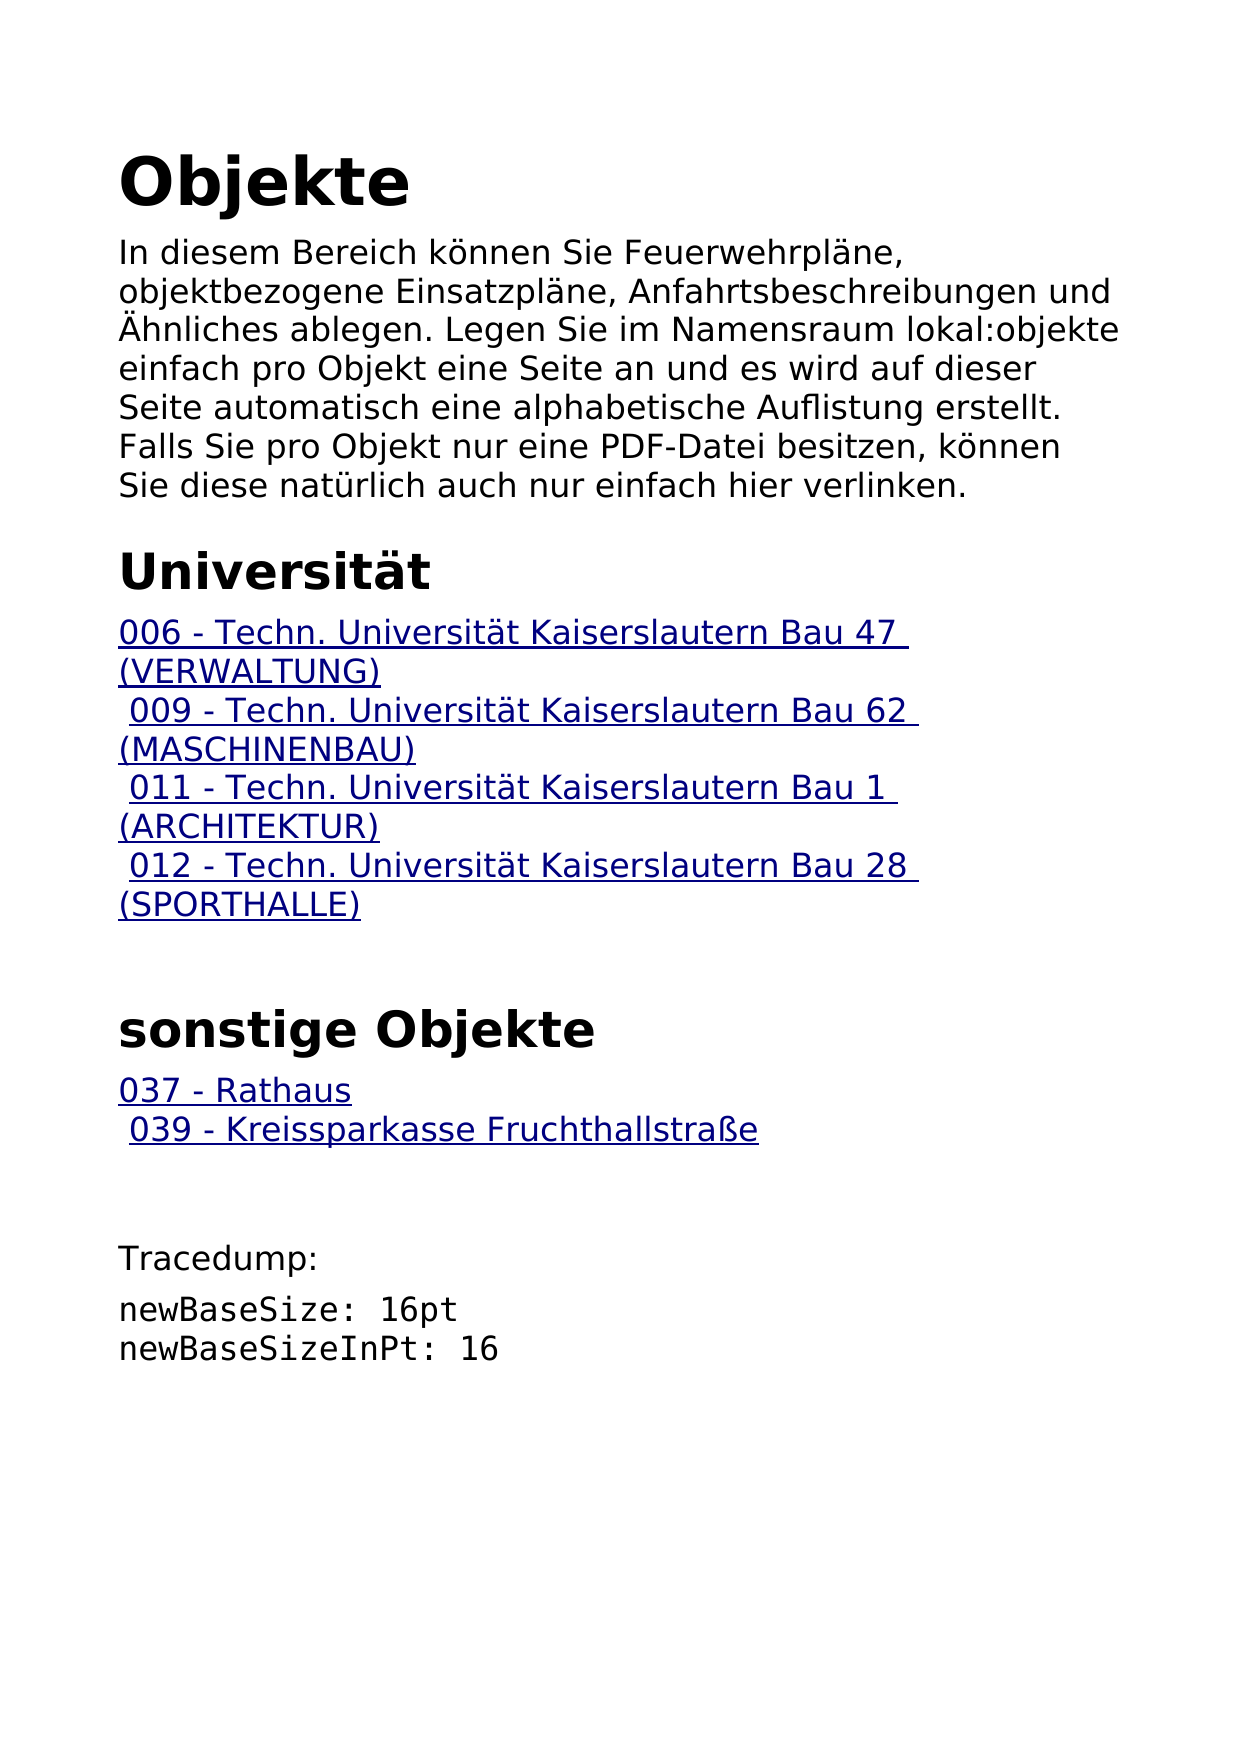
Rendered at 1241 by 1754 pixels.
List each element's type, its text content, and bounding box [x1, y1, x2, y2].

text Tracedump: [118, 1200, 1122, 1278]
text 037 - Rathaus 039 - Kreissparkasse Fruchthallstraße [118, 1071, 1122, 1188]
subtitle Universität [118, 543, 1122, 601]
subtitle Objekte [118, 143, 1122, 221]
text In diesem Bereich können Sie Feuerwehrpläne, objektbezogene Einsatzpläne, Anfahrtsbeschreibungen und Ähnliches ablegen. Legen Sie im Namensraum lokal:objekte einfach pro Objekt eine Seite an und es wird auf dieser Seite automatisch eine alphabetische Auflistung erstellt. Falls Sie pro Objekt nur eine PDF-Datei besitzen, können Sie diese natürlich auch nur einfach hier verlinken. [118, 233, 1122, 505]
subtitle sonstige Objekte [118, 1001, 1122, 1059]
text newBaseSize: 16pt newBaseSizeInPt: 16 [118, 1291, 1122, 1368]
text 006 - Techn. Universität Kaiserslautern Bau 47 (VERWALTUNG) 009 - Techn. Universität Kaiserslautern Bau 62 (MASCHINENBAU) 011 - Techn. Universität Kaiserslautern Bau 1 (ARCHITEKTUR) 012 - Techn. Universität Kaiserslautern Bau 28 (SPORTHALLE) [118, 613, 1122, 963]
